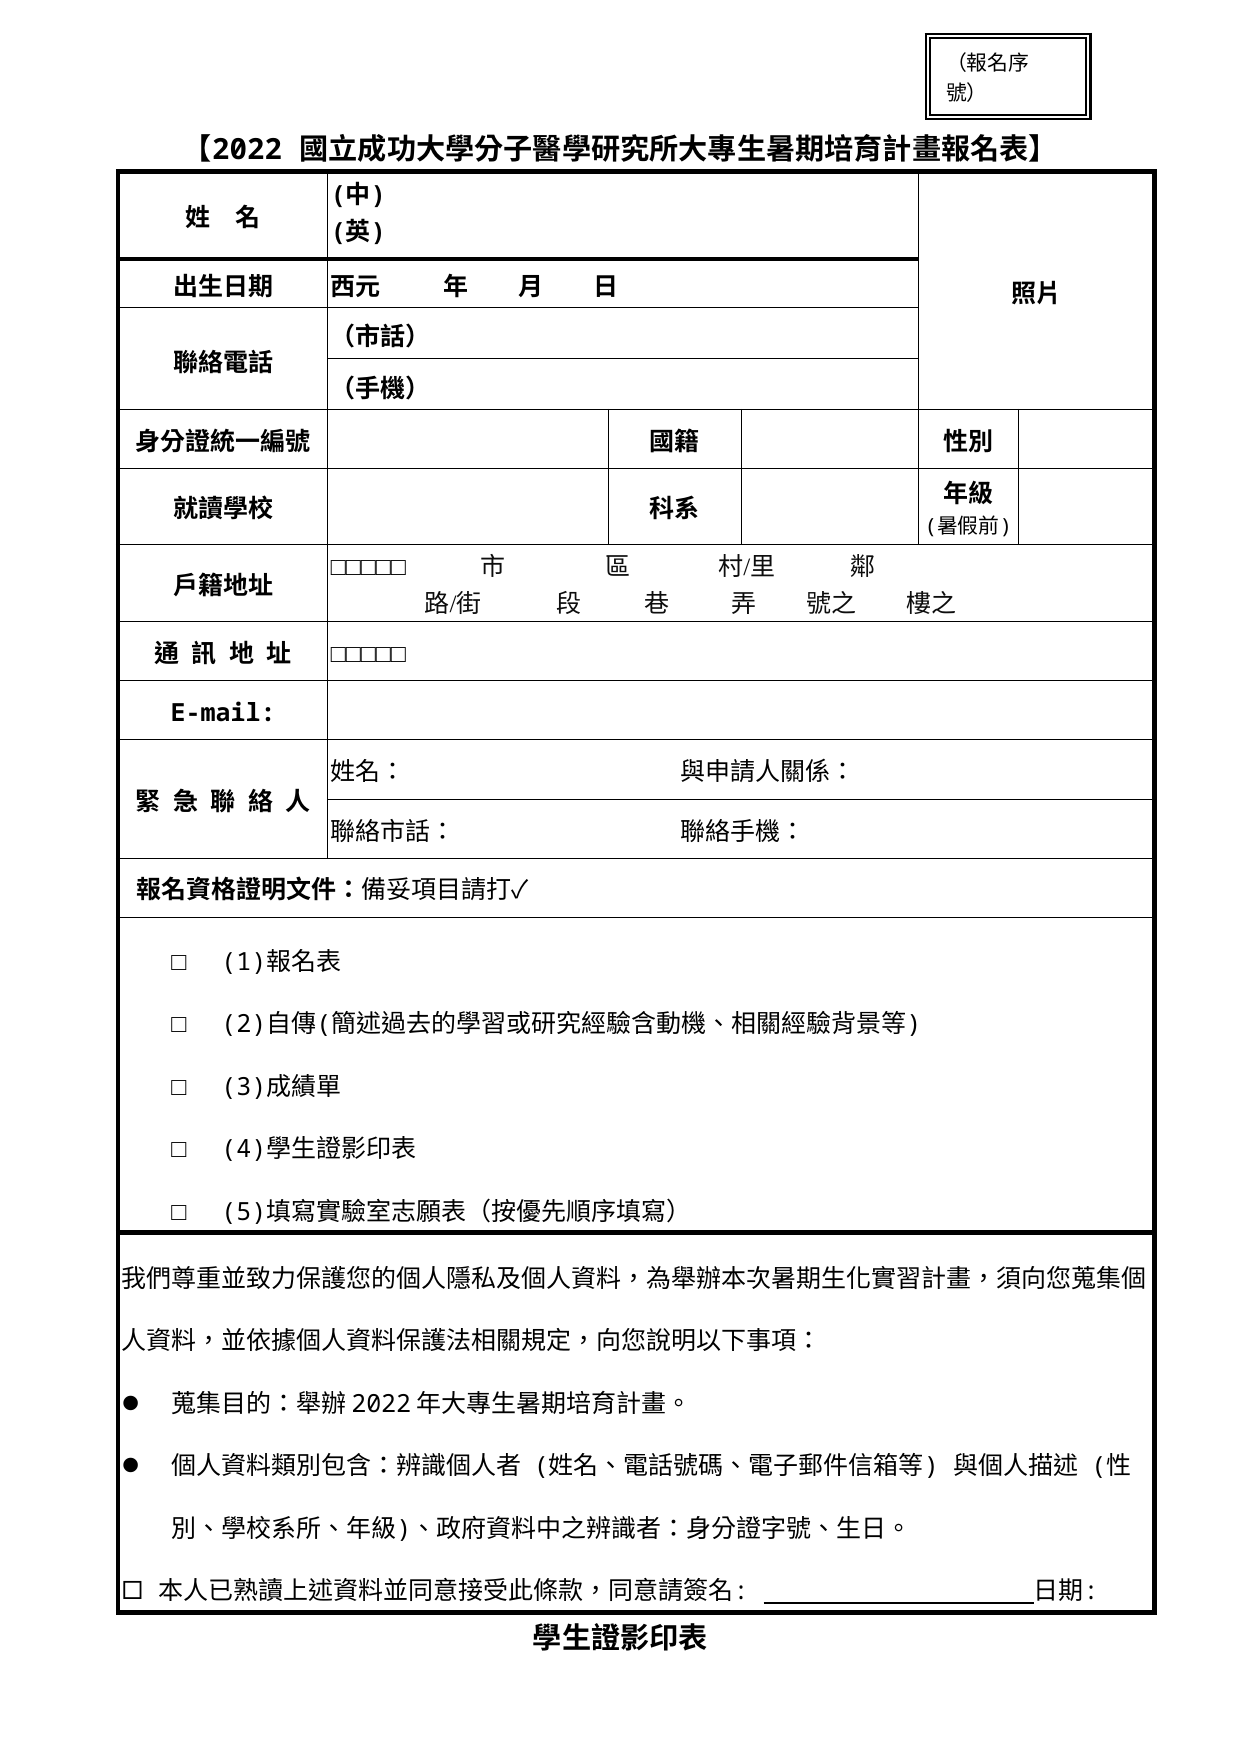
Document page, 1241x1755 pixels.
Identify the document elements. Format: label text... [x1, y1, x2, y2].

table_header 照片 [919, 174, 1152, 409]
table_cell [328, 410, 608, 468]
table_cell [328, 681, 1152, 739]
text （報名序號） [946, 46, 1070, 106]
table_cell 出生日期 [120, 261, 327, 307]
table_cell □ (1)報名表 □ (2)自傳(簡述過去的學習或研究經驗含動機、相關經驗背景等) □ (3)成績單 □ (4)學生證影印表 □ (5)填寫實驗室志願表（按優先順序填寫） [120, 918, 1152, 1230]
table_cell [328, 469, 608, 544]
table_header (中) (英) [328, 174, 918, 257]
text 學生證影印表 [118, 1615, 1122, 1657]
table_cell （市話） [328, 308, 918, 358]
table_cell 年級 (暑假前) [919, 469, 1018, 544]
table_cell □□□□□ 市 區 村/里 鄰 路/街 段 巷 弄 號之 樓之 [328, 545, 1152, 621]
table_cell 通 訊 地 址 [120, 622, 327, 680]
table_cell 戶籍地址 [120, 545, 327, 621]
table_cell [1019, 410, 1152, 468]
table_cell [1019, 469, 1152, 544]
table_cell 聯絡電話 [120, 308, 327, 409]
table_cell 我們尊重並致力保護您的個人隱私及個人資料，為舉辦本次暑期生化實習計畫，須向您蒐集個人資料，並依據個人資料保護法相關規定，向您說明以下事項： 蒐集目的：舉辦2022年大專生暑期培育計畫。 個人資料類別包含：辨識個人者 (姓名、電話號碼、電子郵件信箱等) 與個人描述 (性別、學校系所、年級)、政府資料中之辨識者：身分證字號、生日。  本人已熟讀上述資料並同意接受此條款，同意請簽名: 日期: [120, 1235, 1152, 1610]
table_cell [742, 410, 918, 468]
table_cell 報名資格證明文件：備妥項目請打✓ [120, 859, 1152, 917]
table_cell 身分證統一編號 [120, 410, 327, 468]
table_header 姓 名 [120, 174, 327, 257]
table_cell 姓名： 與申請人關係： [328, 740, 1152, 798]
table_cell （手機） [328, 359, 918, 409]
table_cell □□□□□ [328, 622, 1152, 680]
table_cell E-mail: [120, 681, 327, 739]
table_cell [742, 469, 918, 544]
table_cell 性別 [919, 410, 1018, 468]
table_cell 西元 年 月 日 [328, 261, 918, 307]
table_cell 聯絡市話： 聯絡手機： [328, 800, 1152, 857]
table_cell 緊 急 聯 絡 人 [120, 740, 327, 857]
table_cell 國籍 [609, 410, 741, 468]
text 【2022 國立成功大學分子醫學研究所大專生暑期培育計畫報名表】 [118, 121, 1122, 169]
table_cell 科系 [609, 469, 741, 544]
table_cell 就讀學校 [120, 469, 327, 544]
